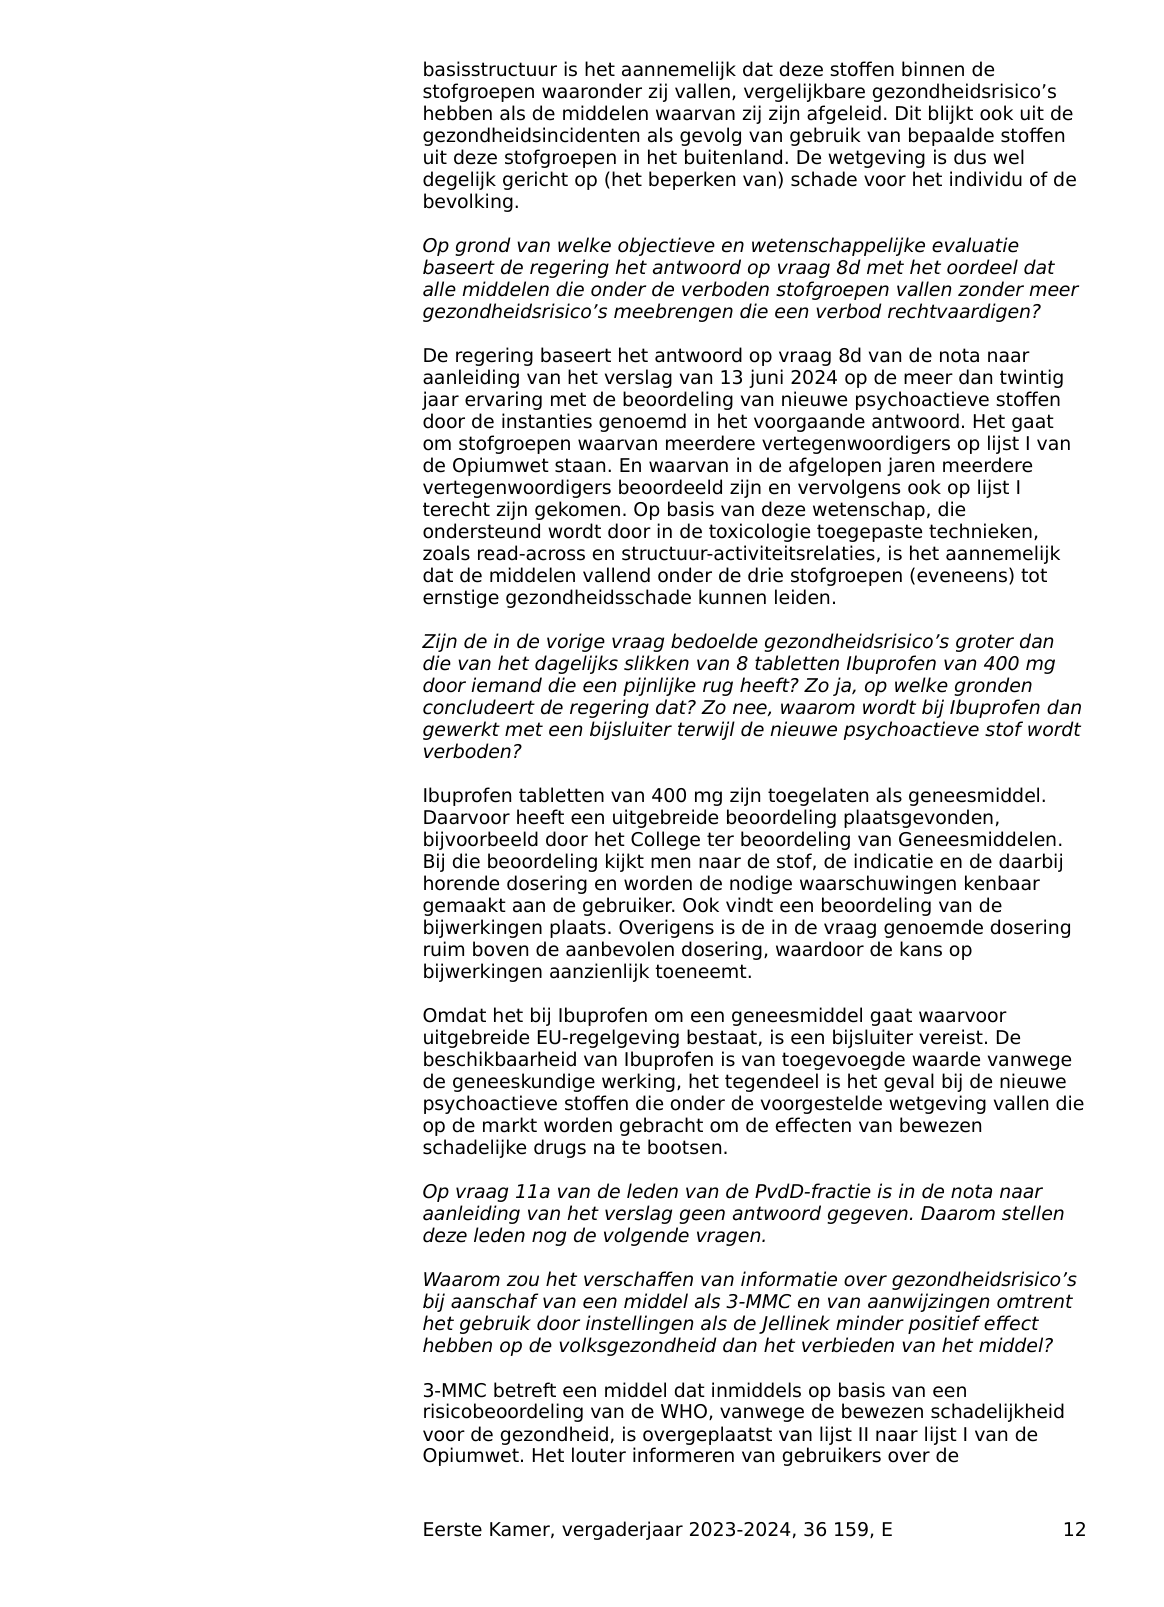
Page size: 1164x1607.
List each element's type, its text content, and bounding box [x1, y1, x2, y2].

text De regering baseert het antwoord op vraag 8d van de nota naar aanleiding van het verslag van 13 juni 2024 op de meer dan twintig jaar ervaring met de beoordeling van nieuwe psychoactieve stoffen door de instanties genoemd in het voorgaande antwoord. Het gaat om stofgroepen waarvan meerdere vertegenwoordigers op lijst I van de Opiumwet staan. En waarvan in de afgelopen jaren meerdere vertegenwoordigers beoordeeld zijn en vervolgens ook op lijst I terecht zijn gekomen. Op basis van deze wetenschap, die ondersteund wordt door in de toxicologie toegepaste technieken, zoals read-across en structuur-activiteitsrelaties, is het aannemelijk dat de middelen vallend onder de drie stofgroepen (eveneens) tot ernstige gezondheidsschade kunnen leiden. [422, 345, 1087, 609]
text Op grond van welke objectieve en wetenschappelijke evaluatie baseert de regering het antwoord op vraag 8d met het oordeel dat alle middelen die onder de verboden stofgroepen vallen zonder meer gezondheidsrisico’s meebrengen die een verbod rechtvaardigen? [422, 235, 1087, 323]
text Op vraag 11a van de leden van de PvdD-fractie is in de nota naar aanleiding van het verslag geen antwoord gegeven. Daarom stellen deze leden nog de volgende vragen. [422, 1181, 1087, 1247]
text Omdat het bij Ibuprofen om een geneesmiddel gaat waarvoor uitgebreide EU-regelgeving bestaat, is een bijsluiter vereist. De beschikbaarheid van Ibuprofen is van toegevoegde waarde vanwege de geneeskundige werking, het tegendeel is het geval bij de nieuwe psychoactieve stoffen die onder de voorgestelde wetgeving vallen die op de markt worden gebracht om de effecten van bewezen schadelijke drugs na te bootsen. [422, 1005, 1087, 1159]
text basisstructuur is het aannemelijk dat deze stoffen binnen de stofgroepen waaronder zij vallen, vergelijkbare gezondheidsrisico’s hebben als de middelen waarvan zij zijn afgeleid. Dit blijkt ook uit de gezondheidsincidenten als gevolg van gebruik van bepaalde stoffen uit deze stofgroepen in het buitenland. De wetgeving is dus wel degelijk gericht op (het beperken van) schade voor het individu of de bevolking. [422, 59, 1087, 213]
text Waarom zou het verschaffen van informatie over gezondheidsrisico’s bij aanschaf van een middel als 3-MMC en van aanwijzingen omtrent het gebruik door instellingen als de Jellinek minder positief effect hebben op de volksgezondheid dan het verbieden van het middel? [422, 1269, 1087, 1357]
text 3-MMC betreft een middel dat inmiddels op basis van een risicobeoordeling van de WHO, vanwege de bewezen schadelijkheid voor de gezondheid, is overgeplaatst van lijst II naar lijst I van de Opiumwet. Het louter informeren van gebruikers over de [422, 1379, 1087, 1467]
text Ibuprofen tabletten van 400 mg zijn toegelaten als geneesmiddel. Daarvoor heeft een uitgebreide beoordeling plaatsgevonden, bijvoorbeeld door het College ter beoordeling van Geneesmiddelen. Bij die beoordeling kijkt men naar de stof, de indicatie en de daarbij horende dosering en worden de nodige waarschuwingen kenbaar gemaakt aan de gebruiker. Ook vindt een beoordeling van de bijwerkingen plaats. Overigens is de in de vraag genoemde dosering ruim boven de aanbevolen dosering, waardoor de kans op bijwerkingen aanzienlijk toeneemt. [422, 785, 1087, 983]
text Zijn de in de vorige vraag bedoelde gezondheidsrisico’s groter dan die van het dagelijks slikken van 8 tabletten Ibuprofen van 400 mg door iemand die een pijnlijke rug heeft? Zo ja, op welke gronden concludeert de regering dat? Zo nee, waarom wordt bij Ibuprofen dan gewerkt met een bijsluiter terwijl de nieuwe psychoactieve stof wordt verboden? [422, 631, 1087, 763]
